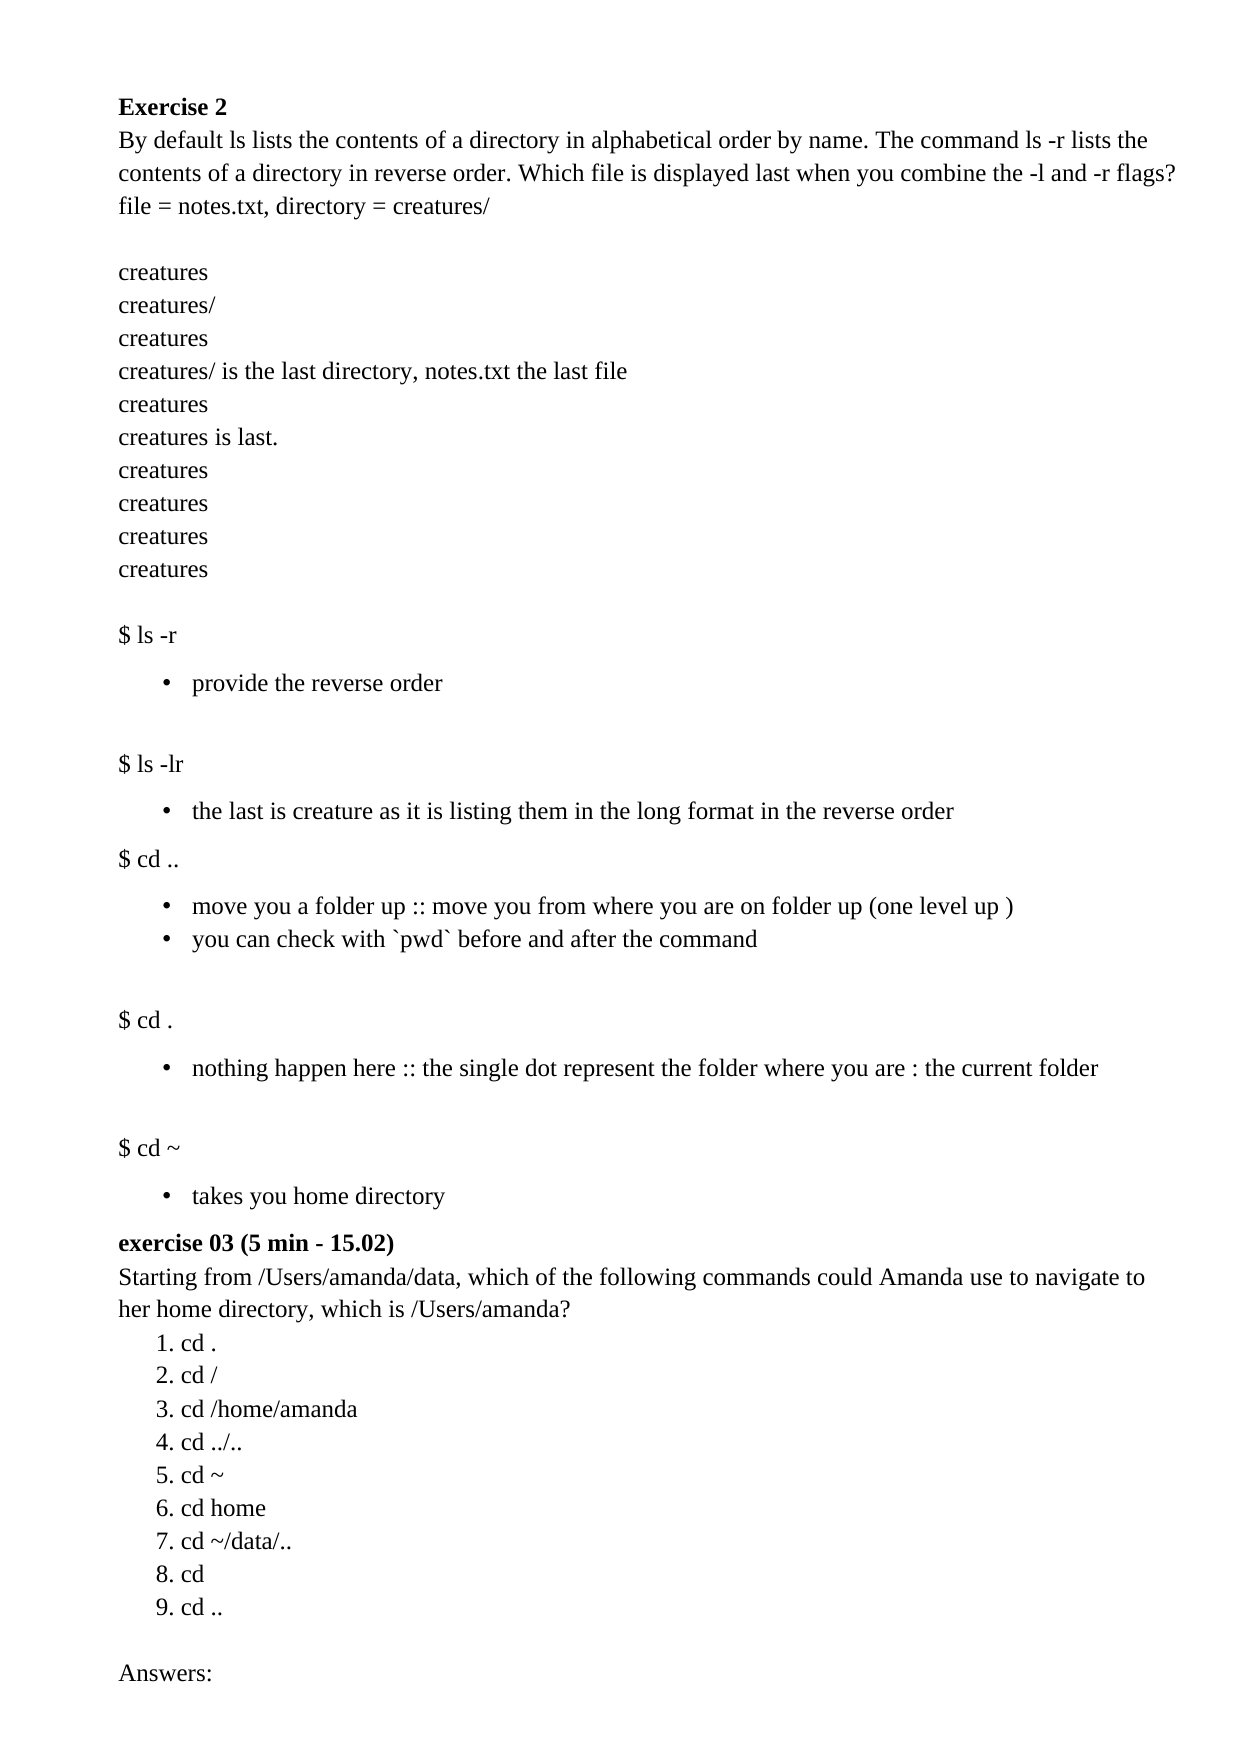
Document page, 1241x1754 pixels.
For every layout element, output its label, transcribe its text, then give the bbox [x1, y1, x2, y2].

text Exercise 2 By default ls lists the contents of a directory in alphabetical order by name. The command ls -r lists the contents of a directory in reverse order. Which file is displayed last when you combine the -l and -r flags? file = notes.txt, directory = creatures/ creatures creatures/ creatures creatures/ is the last directory, notes.txt the last file creatures creatures is last. creatures creatures creatures creatures $ ls -r [118, 59, 1181, 649]
list move you a folder up :: move you from where you are on folder up (one level up ) [162, 891, 1181, 920]
text $ cd .. [118, 844, 1181, 873]
text exercise 03 (5 min - 15.02) Starting from /Users/amanda/data, which of the following commands could Amanda use to navigate to her home directory, which is /Users/amanda? 1. cd . 2. cd / 3. cd /home/amanda 4. cd ../.. 5. cd ~ 6. cd home 7. cd ~/data/.. 8. cd 9. cd .. Answers: [118, 1228, 1181, 1687]
list provide the reverse order [162, 668, 1181, 697]
text $ cd ~ [118, 1100, 1181, 1162]
list you can check with `pwd` before and after the command [162, 924, 1181, 953]
text $ cd . [118, 972, 1181, 1034]
list takes you home directory [162, 1181, 1181, 1210]
list nothing happen here :: the single dot represent the folder where you are : the current folder [162, 1053, 1181, 1081]
list the last is creature as it is listing them in the long format in the reverse order [162, 796, 1181, 825]
text $ ls -lr [118, 716, 1181, 777]
